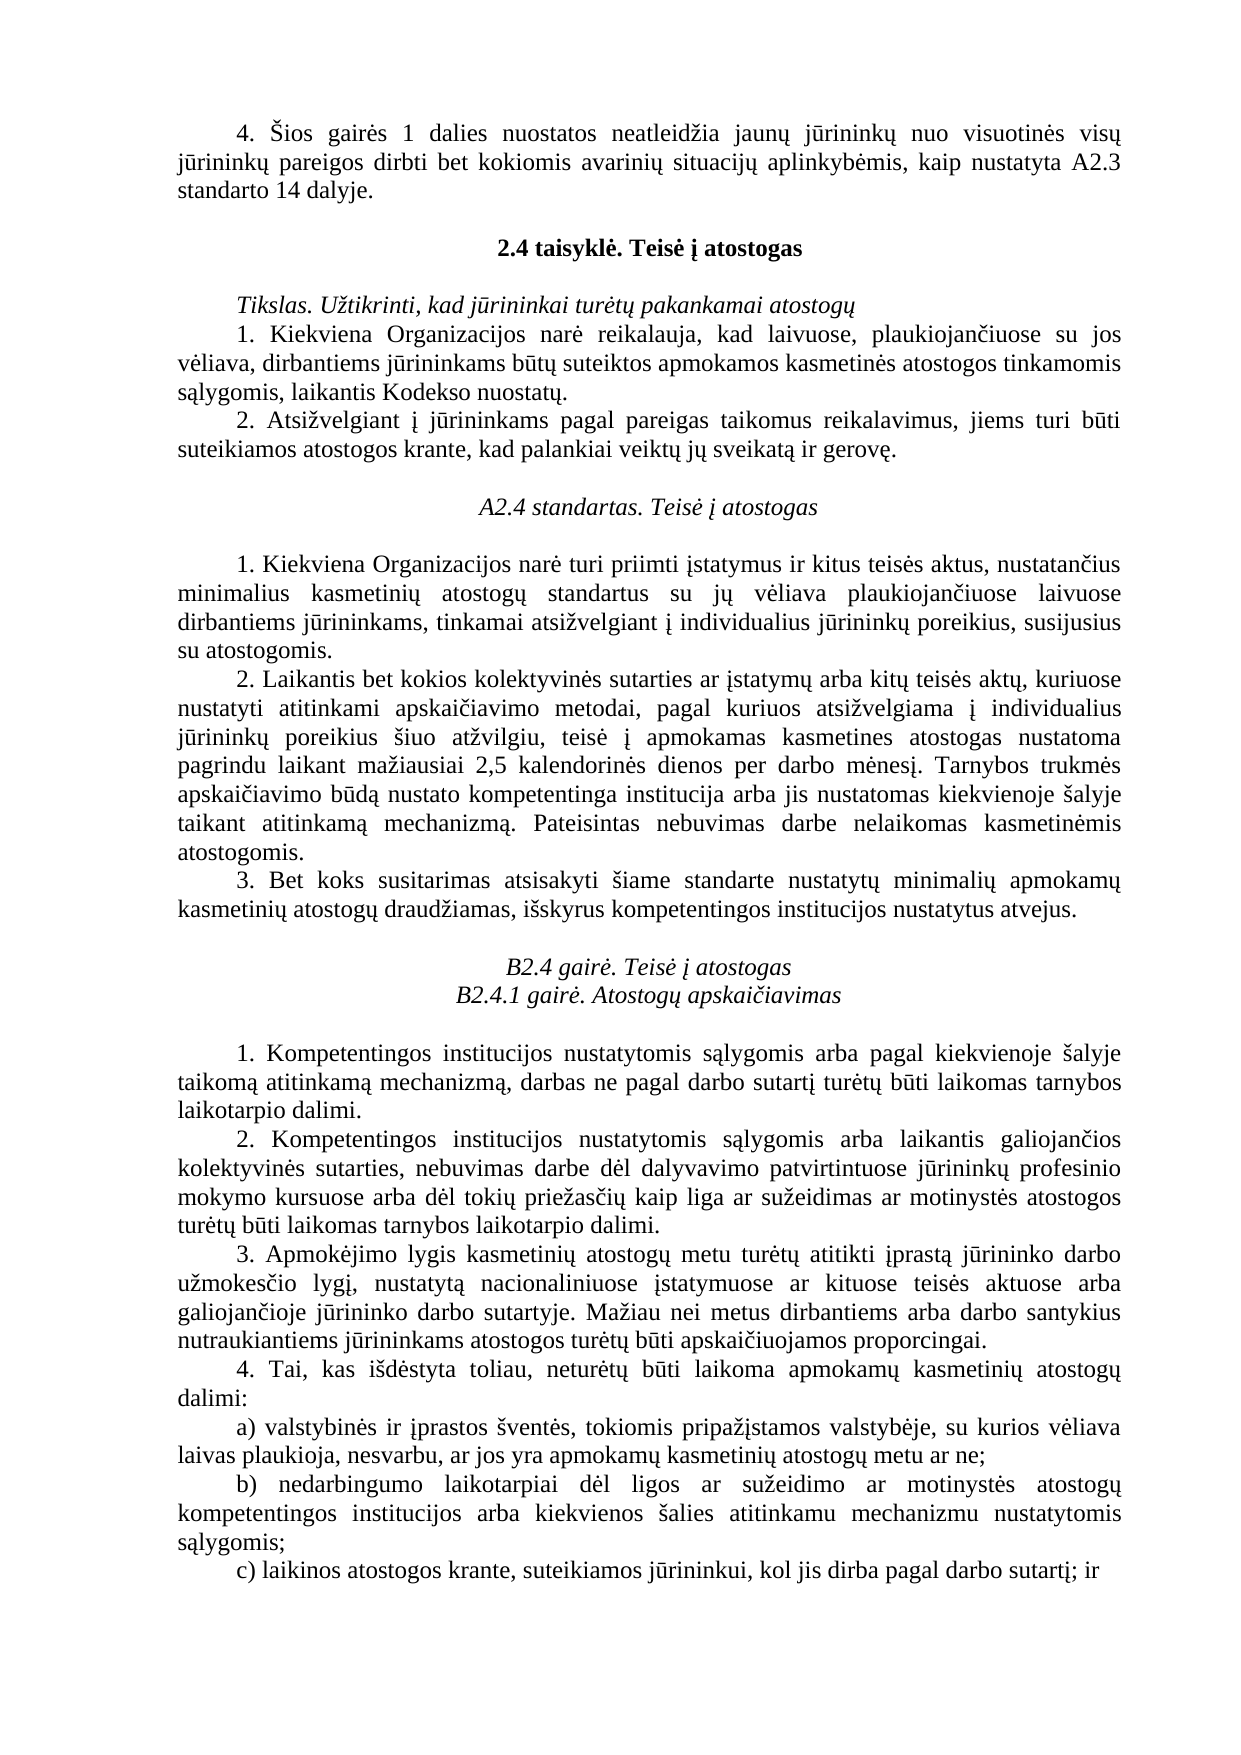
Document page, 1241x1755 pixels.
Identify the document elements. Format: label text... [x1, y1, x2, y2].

text 2. Kompetentingos institucijos nustatytomis sąlygomis arba laikantis galiojančios kolektyvinės sutarties, nebuvimas darbe dėl dalyvavimo patvirtintuose jūrininkų profesinio mokymo kursuose arba dėl tokių priežasčių kaip liga ar sužeidimas ar motinystės atostogos turėtų būti laikomas tarnybos laikotarpio dalimi. [177, 1124, 1122, 1239]
text 4. Tai, kas išdėstyta toliau, neturėtų būti laikoma apmokamų kasmetinių atostogų dalimi: [177, 1354, 1122, 1412]
text B2.4 gairė. Teisė į atostogas [177, 952, 1122, 981]
text Tikslas. Užtikrinti, kad jūrininkai turėtų pakankamai atostogų [177, 291, 1122, 319]
text c) laikinos atostogos krante, suteikiamos jūrininkui, kol jis dirba pagal darbo sutartį; ir [177, 1556, 1122, 1584]
text 2.4 taisyklė. Teisė į atostogas [177, 233, 1122, 262]
text 2. Laikantis bet kokios kolektyvinės sutarties ar įstatymų arba kitų teisės aktų, kuriuose nustatyti atitinkami apskaičiavimo metodai, pagal kuriuos atsižvelgiama į individualius jūrininkų poreikius šiuo atžvilgiu, teisė į apmokamas kasmetines atostogas nustatoma pagrindu laikant mažiausiai 2,5 kalendorinės dienos per darbo mėnesį. Tarnybos trukmės apskaičiavimo būdą nustato kompetentinga institucija arba jis nustatomas kiekvienoje šalyje taikant atitinkamą mechanizmą. Pateisintas nebuvimas darbe nelaikomas kasmetinėmis atostogomis. [177, 664, 1122, 866]
text 1. Kiekviena Organizacijos narė turi priimti įstatymus ir kitus teisės aktus, nustatančius minimalius kasmetinių atostogų standartus su jų vėliava plaukiojančiuose laivuose dirbantiems jūrininkams, tinkamai atsižvelgiant į individualius jūrininkų poreikius, susijusius su atostogomis. [177, 549, 1122, 664]
text 1. Kompetentingos institucijos nustatytomis sąlygomis arba pagal kiekvienoje šalyje taikomą atitinkamą mechanizmą, darbas ne pagal darbo sutartį turėtų būti laikomas tarnybos laikotarpio dalimi. [177, 1038, 1122, 1124]
text B2.4.1 gairė. Atostogų apskaičiavimas [177, 981, 1122, 1009]
text b) nedarbingumo laikotarpiai dėl ligos ar sužeidimo ar motinystės atostogų kompetentingos institucijos arba kiekvienos šalies atitinkamu mechanizmu nustatytomis sąlygomis; [177, 1469, 1122, 1556]
text 1. Kiekviena Organizacijos narė reikalauja, kad laivuose, plaukiojančiuose su jos vėliava, dirbantiems jūrininkams būtų suteiktos apmokamos kasmetinės atostogos tinkamomis sąlygomis, laikantis Kodekso nuostatų. [177, 319, 1122, 406]
text a) valstybinės ir įprastos šventės, tokiomis pripažįstamos valstybėje, su kurios vėliava laivas plaukioja, nesvarbu, ar jos yra apmokamų kasmetinių atostogų metu ar ne; [177, 1412, 1122, 1469]
text 3. Apmokėjimo lygis kasmetinių atostogų metu turėtų atitikti įprastą jūrininko darbo užmokesčio lygį, nustatytą nacionaliniuose įstatymuose ar kituose teisės aktuose arba galiojančioje jūrininko darbo sutartyje. Mažiau nei metus dirbantiems arba darbo santykius nutraukiantiems jūrininkams atostogos turėtų būti apskaičiuojamos proporcingai. [177, 1239, 1122, 1354]
text 4. Šios gairės 1 dalies nuostatos neatleidžia jaunų jūrininkų nuo visuotinės visų jūrininkų pareigos dirbti bet kokiomis avarinių situacijų aplinkybėmis, kaip nustatyta A2.3 standarto 14 dalyje. [177, 118, 1122, 204]
text A2.4 standartas. Teisė į atostogas [177, 492, 1122, 521]
text 2. Atsižvelgiant į jūrininkams pagal pareigas taikomus reikalavimus, jiems turi būti suteikiamos atostogos krante, kad palankiai veiktų jų sveikatą ir gerovę. [177, 406, 1122, 463]
text 3. Bet koks susitarimas atsisakyti šiame standarte nustatytų minimalių apmokamų kasmetinių atostogų draudžiamas, išskyrus kompetentingos institucijos nustatytus atvejus. [177, 866, 1122, 923]
